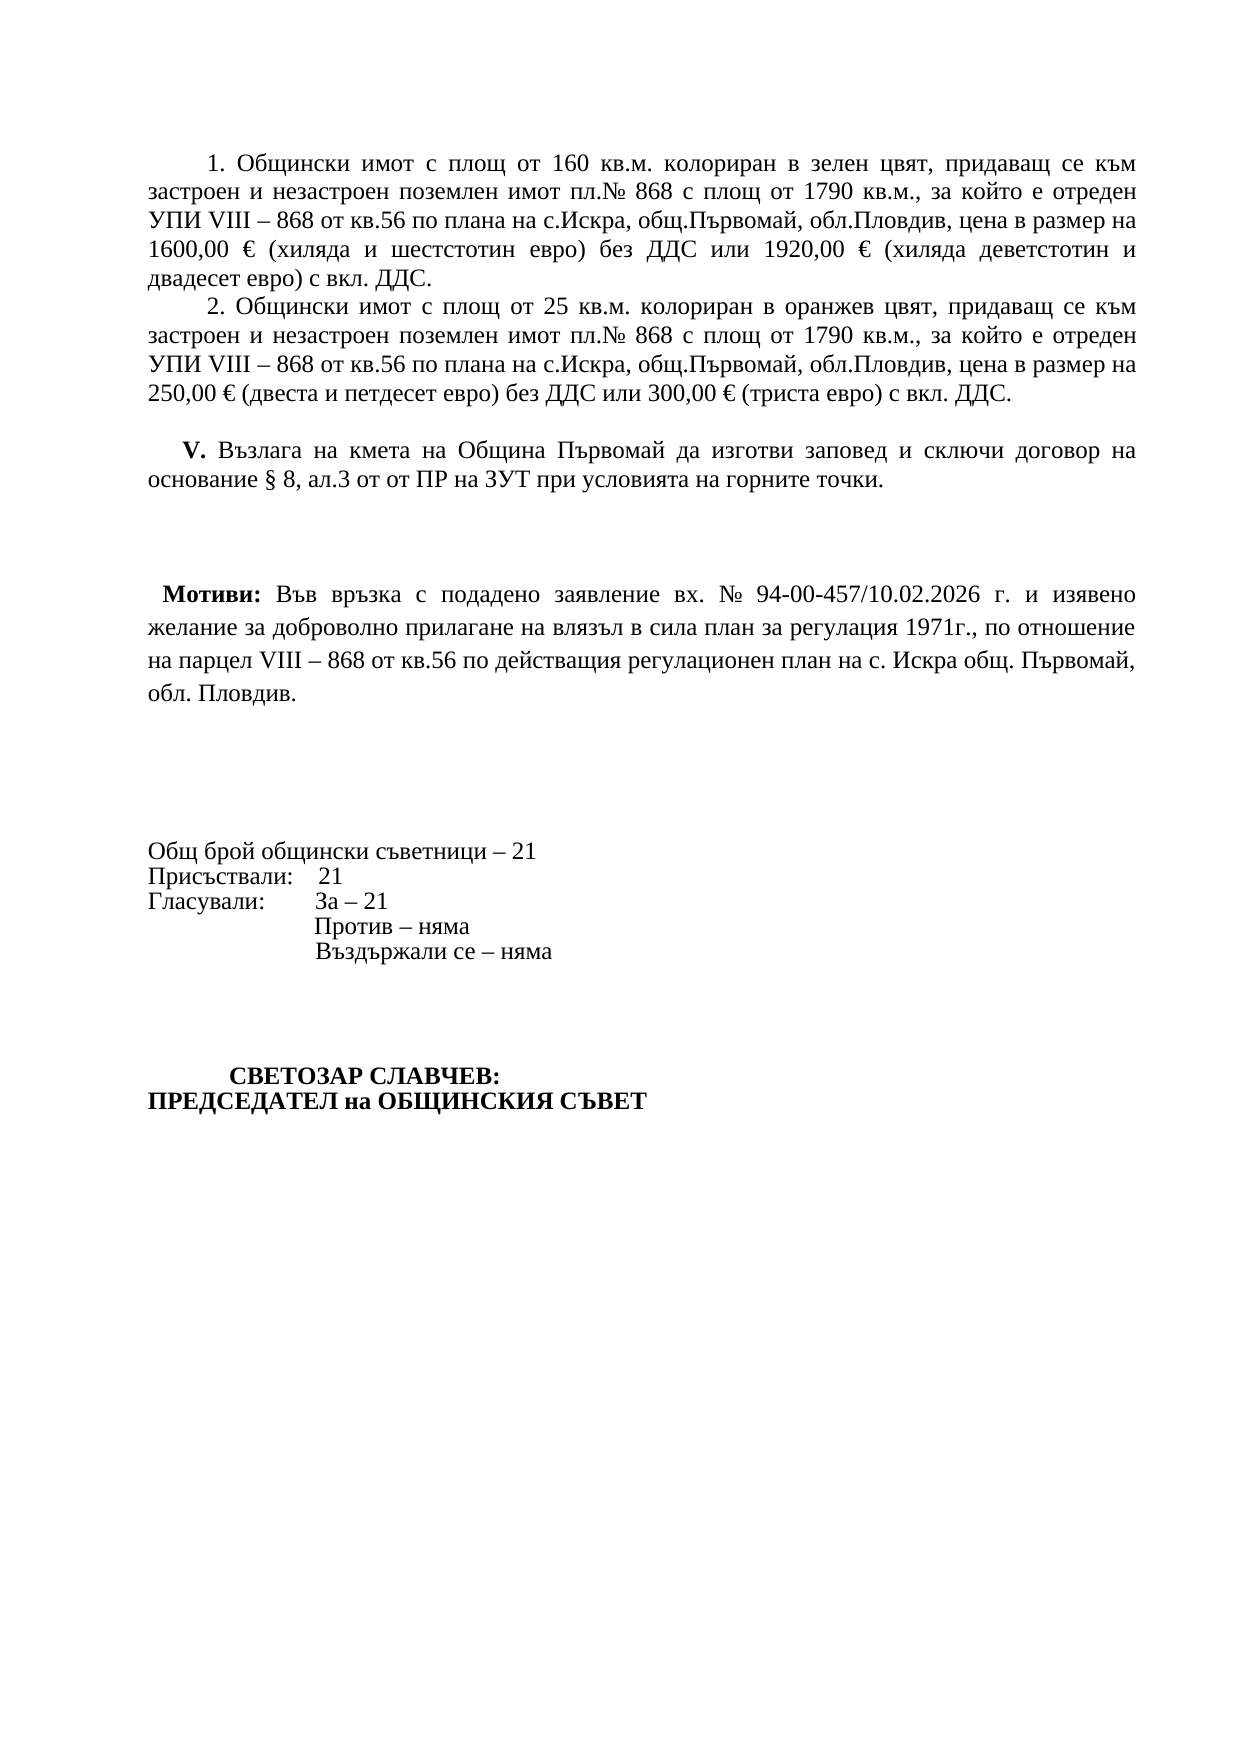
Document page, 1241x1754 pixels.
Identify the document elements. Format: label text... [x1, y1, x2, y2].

text Присъствали: 21 [148, 864, 1137, 889]
text ПРЕДСЕДАТЕЛ на ОБЩИНСКИЯ СЪВЕТ [148, 1089, 1137, 1114]
text Мотиви: Във връзка с подадено заявление вх. № 94-00-457/10.02.2026 г. и изявено желание за доброволно прилагане на влязъл в сила план за регулация 1971г., по отношение на парцел VIII – 868 от кв.56 по действащия регулационен план на с. Искра общ. Първомай, обл. Пловдив. [148, 579, 1137, 707]
text 2. Общински имот с площ от 25 кв.м. колориран в оранжев цвят, придаващ се към застроен и незастроен поземлен имот пл.№ 868 с площ от 1790 кв.м., за който е отреден УПИ VIII – 868 от кв.56 по плана на с.Искра, общ.Първомай, обл.Пловдив, цена в размер на 250,00 € (двеста и петдесет евро) без ДДС или 300,00 € (триста евро) с вкл. ДДС. [148, 291, 1137, 406]
text СВЕТОЗАР СЛАВЧЕВ: [148, 1064, 1137, 1089]
text 1. Общински имот с площ от 160 кв.м. колориран в зелен цвят, придаващ се към застроен и незастроен поземлен имот пл.№ 868 с площ от 1790 кв.м., за който е отреден УПИ VIII – 868 от кв.56 по плана на с.Искра, общ.Първомай, обл.Пловдив, цена в размер на 1600,00 € (хиляда и шестстотин евро) без ДДС или 1920,00 € (хиляда деветстотин и двадесет евро) с вкл. ДДС. [148, 148, 1137, 291]
text V. Възлага на кмета на Община Първомай да изготви заповед и сключи договор на основание § 8, ал.3 от от ПР на ЗУТ при условията на горните точки. [148, 435, 1137, 493]
text Гласували: За – 21 [148, 889, 1137, 914]
text Въздържали се – няма [148, 939, 1137, 964]
text Общ брой общински съветници – 21 [148, 839, 1137, 864]
text Против – няма [148, 914, 1137, 939]
